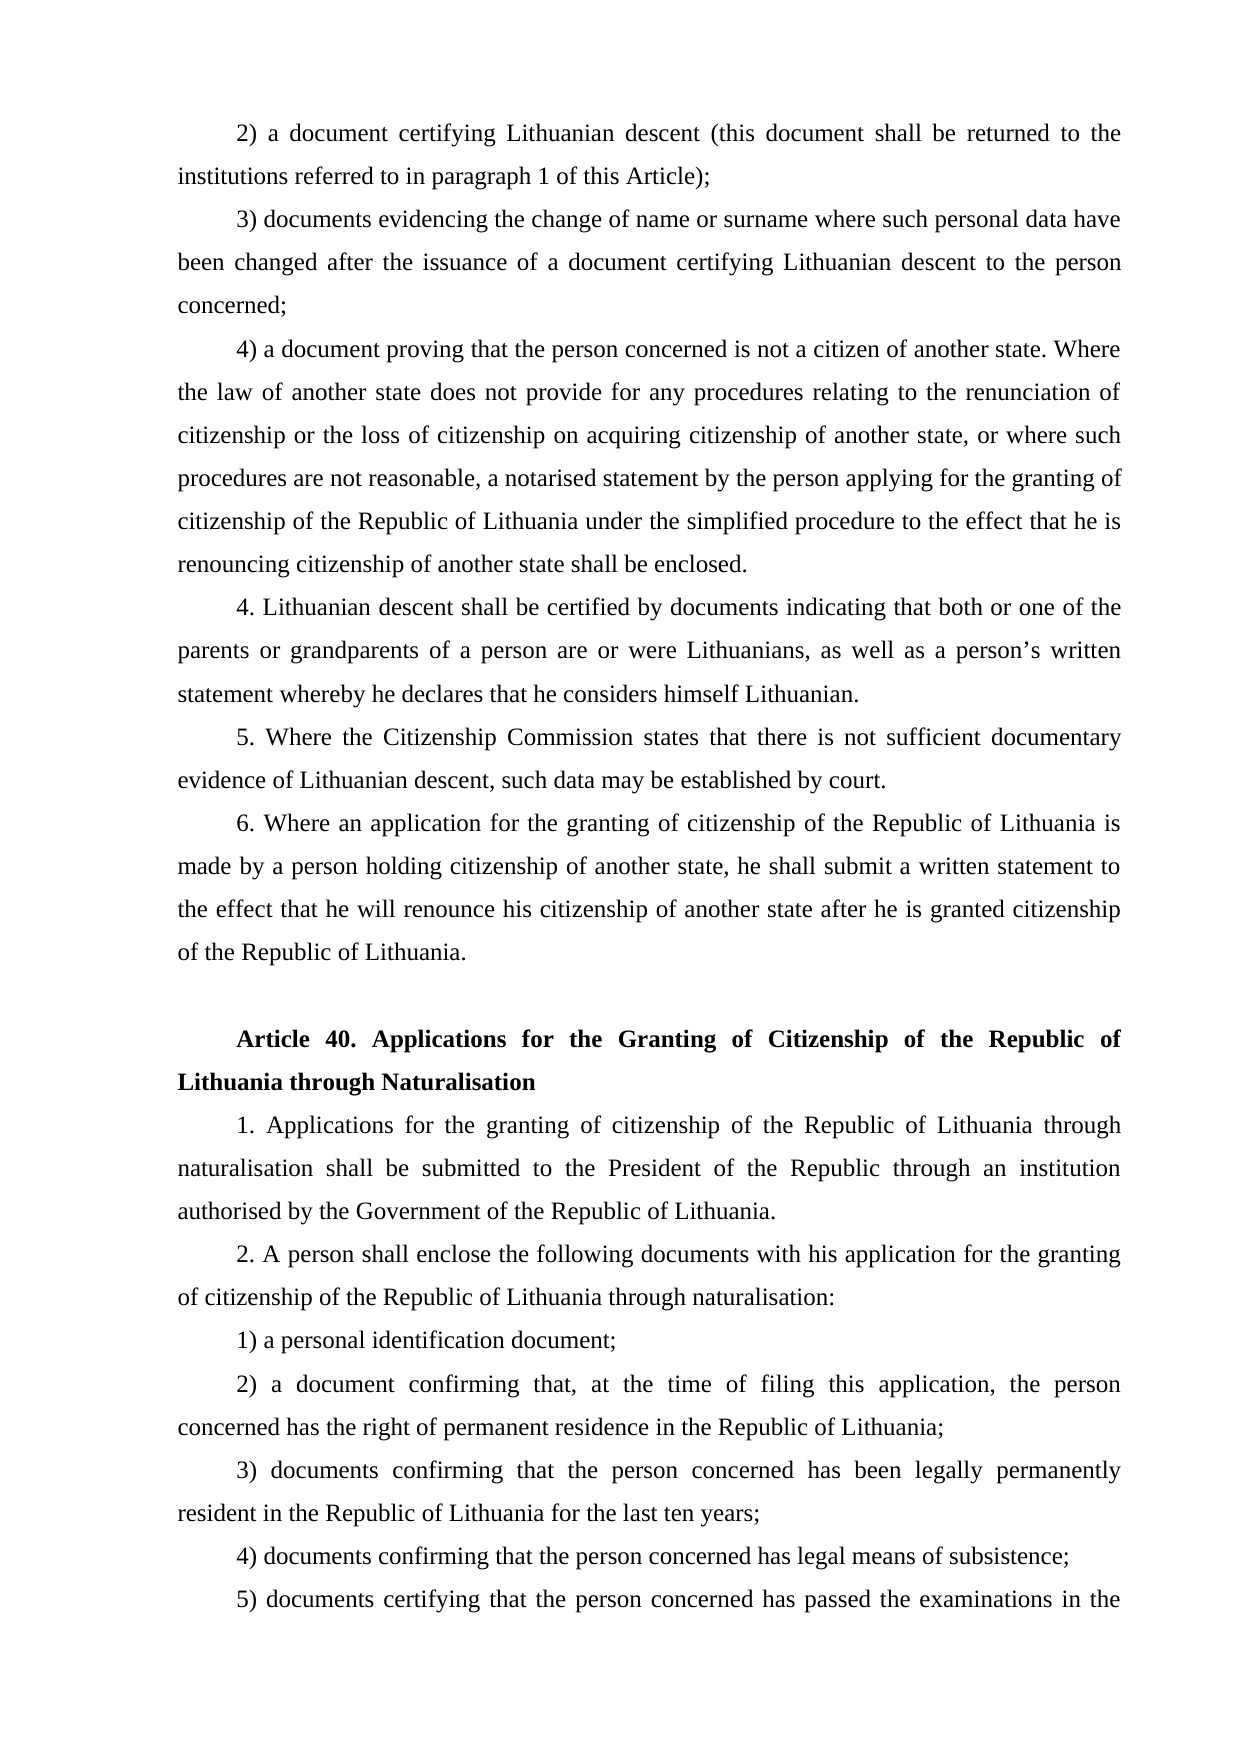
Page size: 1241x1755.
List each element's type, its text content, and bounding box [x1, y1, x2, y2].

text 4) a document proving that the person concerned is not a citizen of another state. Where the law of another state does not provide for any procedures relating to the renunciation of citizenship or the loss of citizenship on acquiring citizenship of another state, or where such procedures are not reasonable, a notarised statement by the person applying for the granting of citizenship of the Republic of Lithuania under the simplified procedure to the effect that he is renouncing citizenship of another state shall be enclosed. [177, 334, 1122, 578]
text 2. A person shall enclose the following documents with his application for the granting of citizenship of the Republic of Lithuania through naturalisation: [177, 1239, 1122, 1311]
text 1) a personal identification document; [177, 1326, 1122, 1354]
text 5. Where the Citizenship Commission states that there is not sufficient documentary evidence of Lithuanian descent, such data may be established by court. [177, 722, 1122, 794]
text 2) a document confirming that, at the time of filing this application, the person concerned has the right of permanent residence in the Republic of Lithuania; [177, 1369, 1122, 1441]
text 1. Applications for the granting of citizenship of the Republic of Lithuania through naturalisation shall be submitted to the President of the Republic through an institution authorised by the Government of the Republic of Lithuania. [177, 1110, 1122, 1225]
text 3) documents confirming that the person concerned has been legally permanently resident in the Republic of Lithuania for the last ten years; [177, 1455, 1122, 1527]
text 2) a document certifying Lithuanian descent (this document shall be returned to the institutions referred to in paragraph 1 of this Article); [177, 118, 1122, 190]
text 4. Lithuanian descent shall be certified by documents indicating that both or one of the parents or grandparents of a person are or were Lithuanians, as well as a person’s written statement whereby he declares that he considers himself Lithuanian. [177, 592, 1122, 707]
text Article 40. Applications for the Granting of Citizenship of the Republic of Lithuania through Naturalisation [177, 1024, 1122, 1096]
text 4) documents confirming that the person concerned has legal means of subsistence; [177, 1541, 1122, 1570]
text 5) documents certifying that the person concerned has passed the examinations in the [177, 1584, 1122, 1613]
text 6. Where an application for the granting of citizenship of the Republic of Lithuania is made by a person holding citizenship of another state, he shall submit a written statement to the effect that he will renounce his citizenship of another state after he is granted citizenship of the Republic of Lithuania. [177, 808, 1122, 966]
text 3) documents evidencing the change of name or surname where such personal data have been changed after the issuance of a document certifying Lithuanian descent to the person concerned; [177, 204, 1122, 319]
